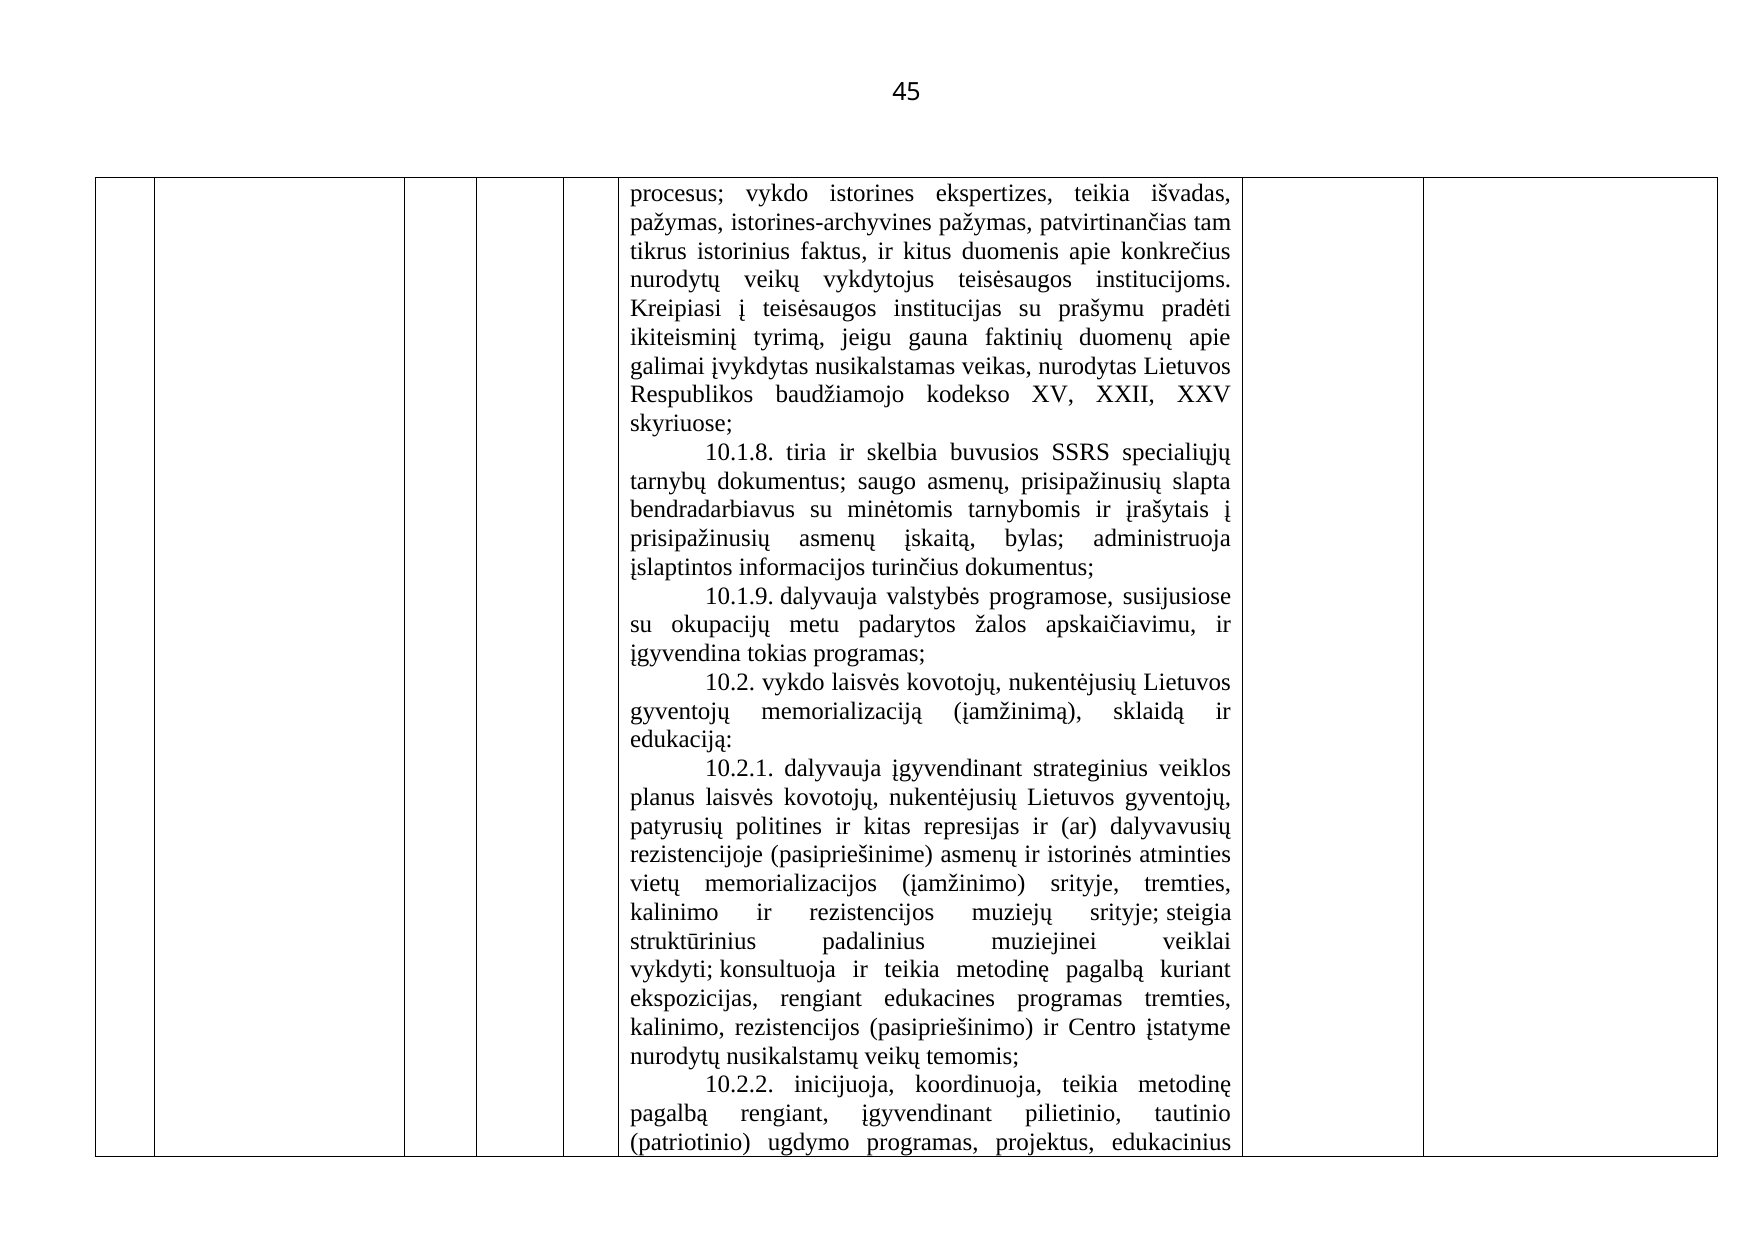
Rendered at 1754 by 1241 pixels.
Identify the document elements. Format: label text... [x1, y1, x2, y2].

table_cell [1424, 178, 1717, 1156]
table_cell [564, 178, 618, 1156]
table_cell procesus; vykdo istorines ekspertizes, teikia išvadas, pažymas, istorines-archyvines pažymas, patvirtinančias tam tikrus istorinius faktus, ir kitus duomenis apie konkrečius nurodytų veikų vykdytojus teisėsaugos institucijoms. Kreipiasi į teisėsaugos institucijas su prašymu pradėti ikiteisminį tyrimą, jeigu gauna faktinių duomenų apie galimai įvykdytas nusikalstamas veikas, nurodytas Lietuvos Respublikos baudžiamojo kodekso XV, XXII, XXV skyriuose; 10.1.8. tiria ir skelbia buvusios SSRS specialiųjų tarnybų dokumentus; saugo asmenų, prisipažinusių slapta bendradarbiavus su minėtomis tarnybomis ir įrašytais į prisipažinusių asmenų įskaitą, bylas; administruoja įslaptintos informacijos turinčius dokumentus; 10.1.9. dalyvauja valstybės programose, susijusiose su okupacijų metu padarytos žalos apskaičiavimu, ir įgyvendina tokias programas; 10.2. vykdo laisvės kovotojų, nukentėjusių Lietuvos gyventojų memorializaciją (įamžinimą), sklaidą ir edukaciją: 10.2.1. dalyvauja įgyvendinant strateginius veiklos planus laisvės kovotojų, nukentėjusių Lietuvos gyventojų, patyrusių politines ir kitas represijas ir (ar) dalyvavusių rezistencijoje (pasipriešinime) asmenų ir istorinės atminties vietų memorializacijos (įamžinimo) srityje, tremties, kalinimo ir rezistencijos muziejų srityje; steigia struktūrinius padalinius muziejinei veiklai vykdyti; konsultuoja ir teikia metodinę pagalbą kuriant ekspozicijas, rengiant edukacines programas tremties, kalinimo, rezistencijos (pasipriešinimo) ir Centro įstatyme nurodytų nusikalstamų veikų temomis; 10.2.2. inicijuoja, koordinuoja, teikia metodinę pagalbą rengiant, įgyvendinant pilietinio, tautinio (patriotinio) ugdymo programas, projektus, edukacinius [619, 178, 1242, 1156]
table_cell [155, 178, 404, 1156]
table_cell [1243, 178, 1423, 1156]
table_cell [405, 178, 476, 1156]
table_cell [96, 178, 154, 1156]
table_cell [477, 178, 563, 1156]
